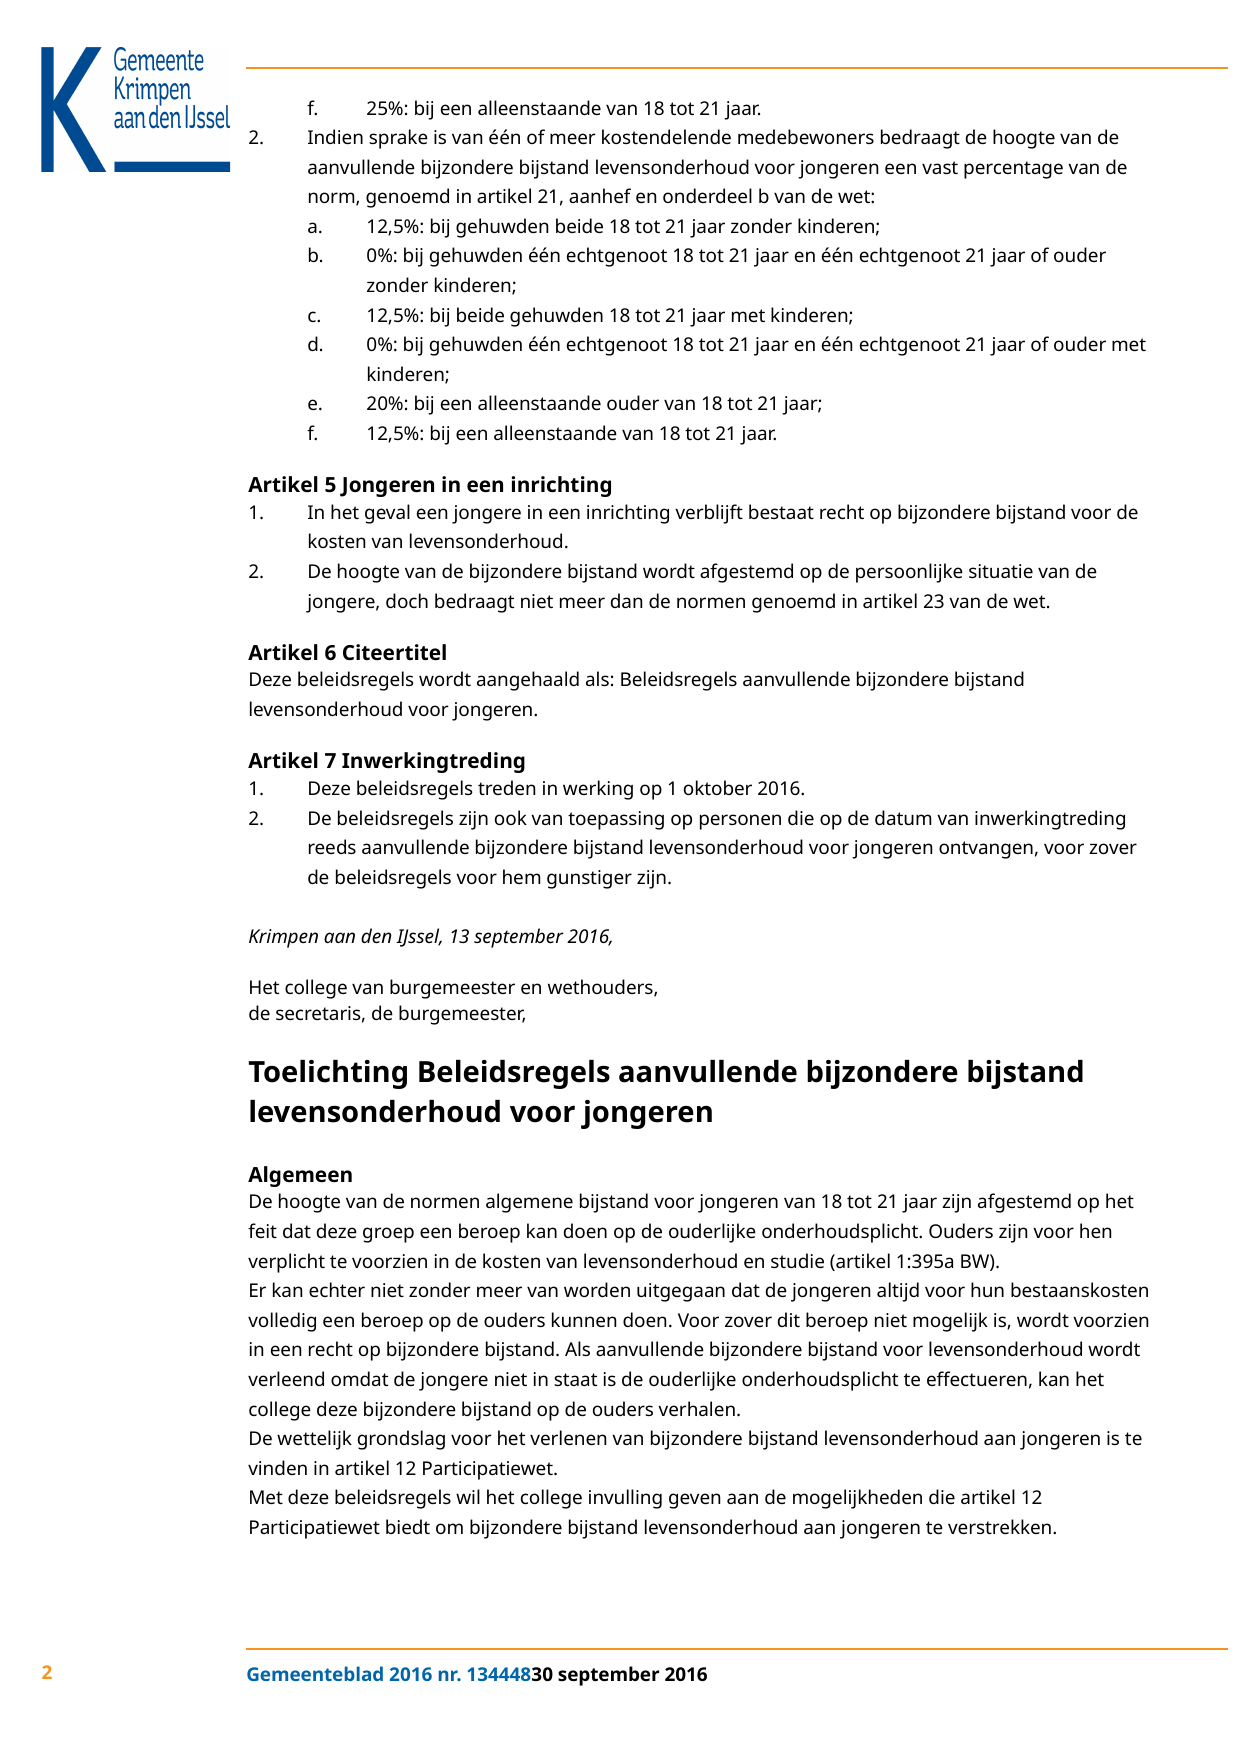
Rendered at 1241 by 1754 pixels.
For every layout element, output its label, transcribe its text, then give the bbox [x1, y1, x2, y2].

text Krimpen aan den IJssel, 13 september 2016, [248, 923, 1152, 949]
text De wettelijk grondslag voor het verlenen van bijzondere bijstand levensonderhoud aan jongeren is te vinden in artikel 12 Participatiewet. [248, 1425, 1152, 1481]
list 25%: bij een alleenstaande van 18 tot 21 jaar. [307, 95, 1152, 121]
text Deze beleidsregels wordt aangehaald als: Beleidsregels aanvullende bijzondere bijstand levensonderhoud voor jongeren. [248, 667, 1152, 722]
text Artikel 6 Citeertitel [248, 638, 1152, 667]
picture [41, 47, 231, 172]
list 12,5%: bij gehuwden beide 18 tot 21 jaar zonder kinderen; [307, 213, 1152, 239]
text Artikel 7 Inwerkingtreding [248, 747, 1152, 775]
list Indien sprake is van één of meer kostendelende medebewoners bedraagt de hoogte van de aanvullende bijzondere bijstand levensonderhoud voor jongeren een vast percentage van de norm, genoemd in artikel 21, aanhef en onderdeel b van de wet: [248, 124, 1152, 209]
list In het geval een jongere in een inrichting verblijft bestaat recht op bijzondere bijstand voor de kosten van levensonderhoud. [248, 499, 1152, 554]
list 12,5%: bij een alleenstaande van 18 tot 21 jaar. [307, 420, 1152, 446]
text Het college van burgemeester en wethouders, [248, 974, 1152, 1000]
text Toelichting Beleidsregels aanvullende bijzondere bijstand levensonderhoud voor jongeren [248, 1052, 1152, 1131]
text Er kan echter niet zonder meer van worden uitgegaan dat de jongeren altijd voor hun bestaanskosten volledig een beroep op de ouders kunnen doen. Voor zover dit beroep niet mogelijk is, wordt voorzien in een recht op bijzondere bijstand. Als aanvullende bijzondere bijstand voor levensonderhoud wordt verleend omdat de jongere niet in staat is de ouderlijke onderhoudsplicht te effectueren, kan het college deze bijzondere bijstand op de ouders verhalen. [248, 1277, 1152, 1421]
text Algemeen [248, 1160, 1152, 1189]
text de secretaris, de burgemeester, [248, 1000, 1152, 1026]
list 12,5%: bij beide gehuwden 18 tot 21 jaar met kinderen; [307, 302, 1152, 328]
list 0%: bij gehuwden één echtgenoot 18 tot 21 jaar en één echtgenoot 21 jaar of ouder zonder kinderen; [307, 243, 1152, 298]
text Artikel 5 Jongeren in een inrichting [248, 471, 1152, 499]
list De beleidsregels zijn ook van toepassing op personen die op de datum van inwerkingtreding reeds aanvullende bijzondere bijstand levensonderhoud voor jongeren ontvangen, voor zover de beleidsregels voor hem gunstiger zijn. [248, 805, 1152, 889]
text De hoogte van de normen algemene bijstand voor jongeren van 18 tot 21 jaar zijn afgestemd op het feit dat deze groep een beroep kan doen op de ouderlijke onderhoudsplicht. Ouders zijn voor hen verplicht te voorzien in de kosten van levensonderhoud en studie (artikel 1:395a BW). [248, 1189, 1152, 1273]
list 0%: bij gehuwden één echtgenoot 18 tot 21 jaar en één echtgenoot 21 jaar of ouder met kinderen; [307, 331, 1152, 387]
text Met deze beleidsregels wil het college invulling geven aan de mogelijkheden die artikel 12 Participatiewet biedt om bijzondere bijstand levensonderhoud aan jongeren te verstrekken. [248, 1484, 1152, 1540]
list De hoogte van de bijzondere bijstand wordt afgestemd op de persoonlijke situatie van de jongere, doch bedraagt niet meer dan de normen genoemd in artikel 23 van de wet. [248, 558, 1152, 613]
list 20%: bij een alleenstaande ouder van 18 tot 21 jaar; [307, 391, 1152, 416]
list Deze beleidsregels treden in werking op 1 oktober 2016. [248, 775, 1152, 801]
